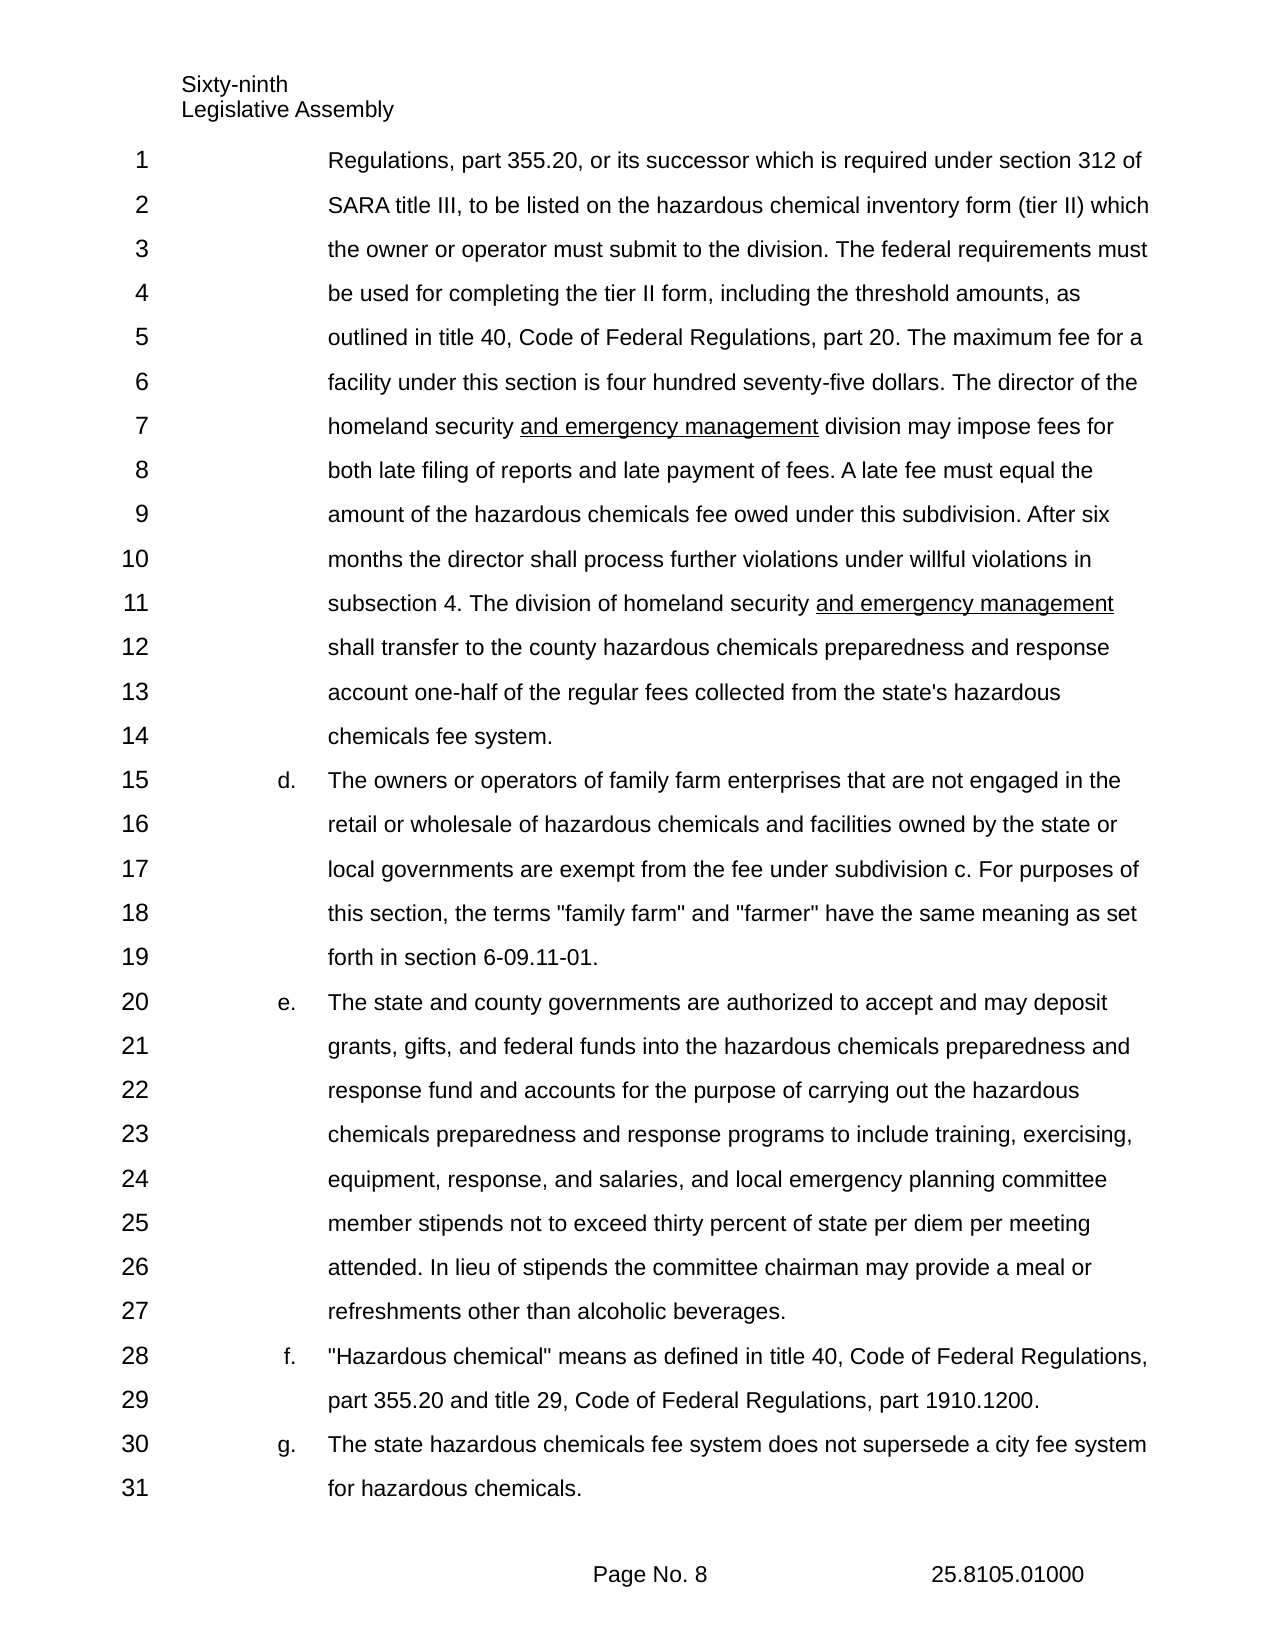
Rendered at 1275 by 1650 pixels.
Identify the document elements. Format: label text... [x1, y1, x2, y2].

text d. The owners or operators of family farm enterprises that are not engaged in the retail or wholesale of hazardous chemicals and facilities owned by the state or local governments are exempt from the fee under subdivision c. For purposes of this section, the terms "family farm" and "farmer" have the same meaning as set forth in section 6‑09.11‑01. [181, 753, 1154, 974]
text e. The state and county governments are authorized to accept and may deposit grants, gifts, and federal funds into the hazardous chemicals preparedness and response fund and accounts for the purpose of carrying out the hazardous chemicals preparedness and response programs to include training, exercising, equipment, response, and salaries, and local emergency planning committee member stipends not to exceed thirty percent of state per diem per meeting attended. In lieu of stipends the committee chairman may provide a meal or refreshments other than alcoholic beverages. [181, 974, 1154, 1329]
text f. "Hazardous chemical" means as defined in title 40, Code of Federal Regulations, part 355.20 and title 29, Code of Federal Regulations, part 1910.1200. [181, 1329, 1154, 1417]
text g. The state hazardous chemicals fee system does not supersede a city fee system for hazardous chemicals. [181, 1417, 1154, 1506]
text Regulations, part 355.20, or its successor which is required under section 312 of SARA title III, to be listed on the hazardous chemical inventory form (tier II) which the owner or operator must submit to the division. The federal requirements must be used for completing the tier II form, including the threshold amounts, as outlined in title 40, Code of Federal Regulations, part 20. The maximum fee for a facility under this section is four hundred seventy‑five dollars. The director of the homeland security and emergency management division may impose fees for both late filing of reports and late payment of fees. A late fee must equal the amount of the hazardous chemicals fee owed under this subdivision. After six months the director shall process further violations under willful violations in subsection 4. The division of homeland security and emergency management shall transfer to the county hazardous chemicals preparedness and response account one‑half of the regular fees collected from the state's hazardous chemicals fee system. [181, 133, 1154, 753]
